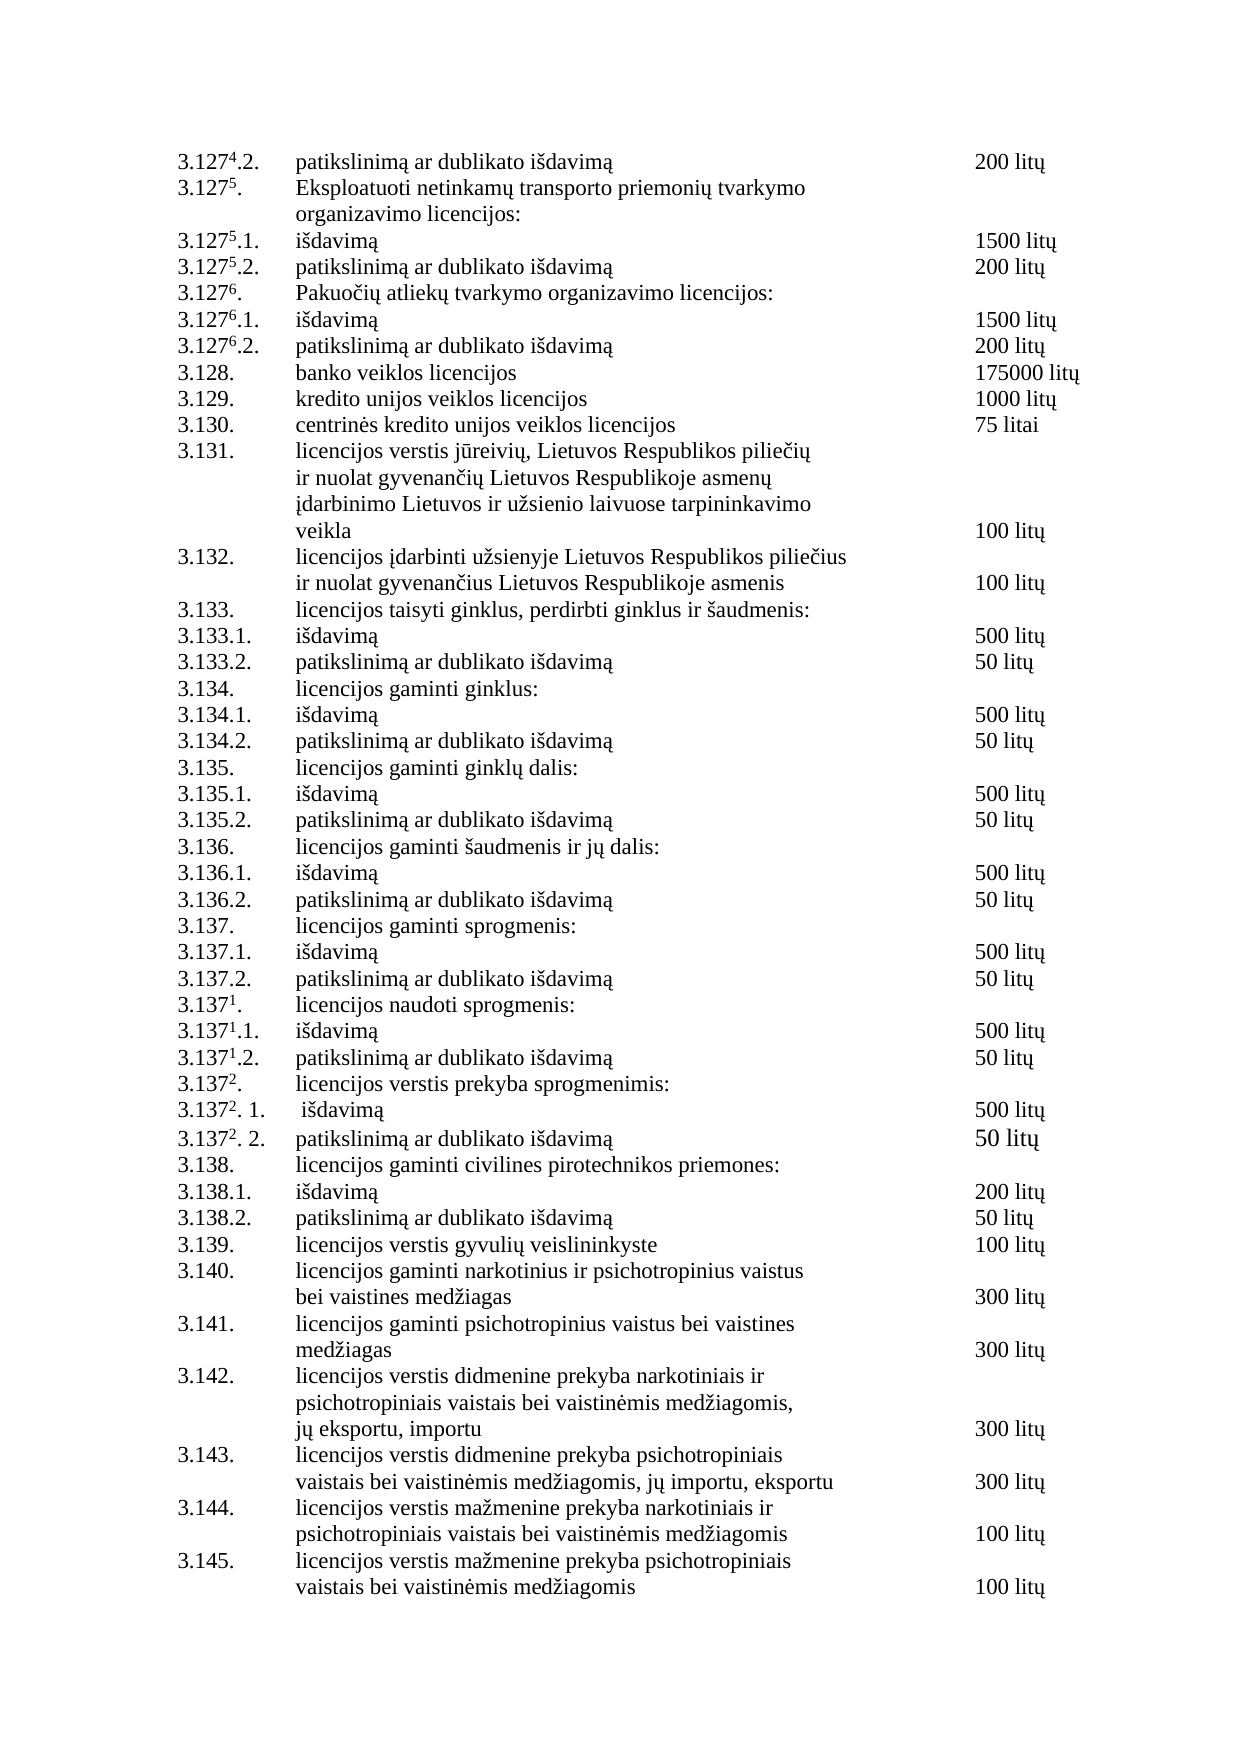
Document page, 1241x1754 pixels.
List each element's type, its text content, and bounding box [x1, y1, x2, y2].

text 3.144. licencijos verstis mažmenine prekyba narkotiniais ir psichotropiniais vaistais bei vaistinėmis medžiagomis 100 litų [177, 1494, 1122, 1547]
text 3.1372. licencijos verstis prekyba sprogmenimis: [177, 1070, 1122, 1096]
text 3.1274.2. patikslinimą ar dublikato išdavimą 200 litų [177, 148, 1122, 174]
text 3.138.1. išdavimą 200 litų [177, 1178, 1137, 1204]
text 3.133. licencijos taisyti ginklus, perdirbti ginklus ir šaudmenis: [177, 596, 1122, 622]
text 3.135.2. patikslinimą ar dublikato išdavimą 50 litų [177, 807, 1122, 833]
text 3.133.2. patikslinimą ar dublikato išdavimą 50 litų [177, 648, 1122, 675]
text 3.135.1. išdavimą 500 litų [177, 780, 1122, 807]
text 3.139. licencijos verstis gyvulių veislininkyste 100 litų [177, 1231, 1122, 1257]
text 3.142. licencijos verstis didmenine prekyba narkotiniais ir psichotropiniais vaistais bei vaistinėmis medžiagomis, jų eksportu, importu 300 litų [177, 1362, 1122, 1441]
text 3.136.2. patikslinimą ar dublikato išdavimą 50 litų [177, 886, 1122, 912]
text 3.1276. Pakuočių atliekų tvarkymo organizavimo licencijos: [177, 279, 1122, 306]
text 3.129. kredito unijos veiklos licencijos 1000 litų [177, 385, 1122, 411]
text 3.145. licencijos verstis mažmenine prekyba psichotropiniais vaistais bei vaistinėmis medžiagomis 100 litų [177, 1547, 1122, 1599]
text 3.1371. licencijos naudoti sprogmenis: [177, 991, 1122, 1017]
text 3.1276.1. išdavimą 1500 litų [177, 306, 1122, 332]
text 3.132. licencijos įdarbinti užsienyje Lietuvos Respublikos piliečius ir nuolat gyvenančius Lietuvos Respublikoje asmenis 100 litų [177, 543, 1122, 596]
text 3.1275. Eksploatuoti netinkamų transporto priemonių tvarkymo [177, 174, 1122, 200]
text 3.128. banko veiklos licencijos 175000 litų [177, 358, 1122, 385]
text 3.1372. 2. patikslinimą ar dublikato išdavimą 50 litų [177, 1123, 1122, 1152]
text 3.135. licencijos gaminti ginklų dalis: [177, 754, 1122, 780]
text 3.137. licencijos gaminti sprogmenis: [177, 912, 1122, 938]
text 3.1371.1. išdavimą 500 litų [177, 1017, 1122, 1044]
text 3.133.1. išdavimą 500 litų [177, 622, 1122, 648]
text 3.136.1. išdavimą 500 litų [177, 859, 1122, 886]
text 3.137.2. patikslinimą ar dublikato išdavimą 50 litų [177, 965, 1122, 991]
text 3.134. licencijos gaminti ginklus: [177, 675, 1122, 701]
text 3.1371.2. patikslinimą ar dublikato išdavimą 50 litų [177, 1044, 1122, 1070]
text 3.131. licencijos verstis jūreivių, Lietuvos Respublikos piliečių ir nuolat gyvenančių Lietuvos Respublikoje asmenų įdarbinimo Lietuvos ir užsienio laivuose tarpininkavimo veikla 100 litų [177, 438, 1122, 543]
text 3.134.1. išdavimą 500 litų [177, 701, 1122, 727]
text 3.143. licencijos verstis didmenine prekyba psichotropiniais vaistais bei vaistinėmis medžiagomis, jų importu, eksportu 300 litų [177, 1441, 1122, 1494]
text 3.1372. 1. išdavimą 500 litų [177, 1096, 1122, 1123]
text 3.1275.2. patikslinimą ar dublikato išdavimą 200 litų [177, 253, 1122, 279]
text 3.138.2. patikslinimą ar dublikato išdavimą 50 litų [177, 1204, 1122, 1231]
text organizavimo licencijos: [177, 200, 1122, 227]
text 3.134.2. patikslinimą ar dublikato išdavimą 50 litų [177, 727, 1122, 754]
text 3.138. licencijos gaminti civilines pirotechnikos priemones: [177, 1152, 974, 1178]
text 3.136. licencijos gaminti šaudmenis ir jų dalis: [177, 833, 1122, 859]
text 3.141. licencijos gaminti psichotropinius vaistus bei vaistines medžiagas 300 litų [177, 1310, 1122, 1362]
text 3.140. licencijos gaminti narkotinius ir psichotropinius vaistus bei vaistines medžiagas 300 litų [177, 1257, 1122, 1310]
text 3.130. centrinės kredito unijos veiklos licencijos 75 litai [177, 411, 1122, 438]
text 3.137.1. išdavimą 500 litų [177, 938, 1122, 965]
text 3.1276.2. patikslinimą ar dublikato išdavimą 200 litų [177, 332, 1122, 358]
text 3.1275.1. išdavimą 1500 litų [177, 227, 1122, 253]
